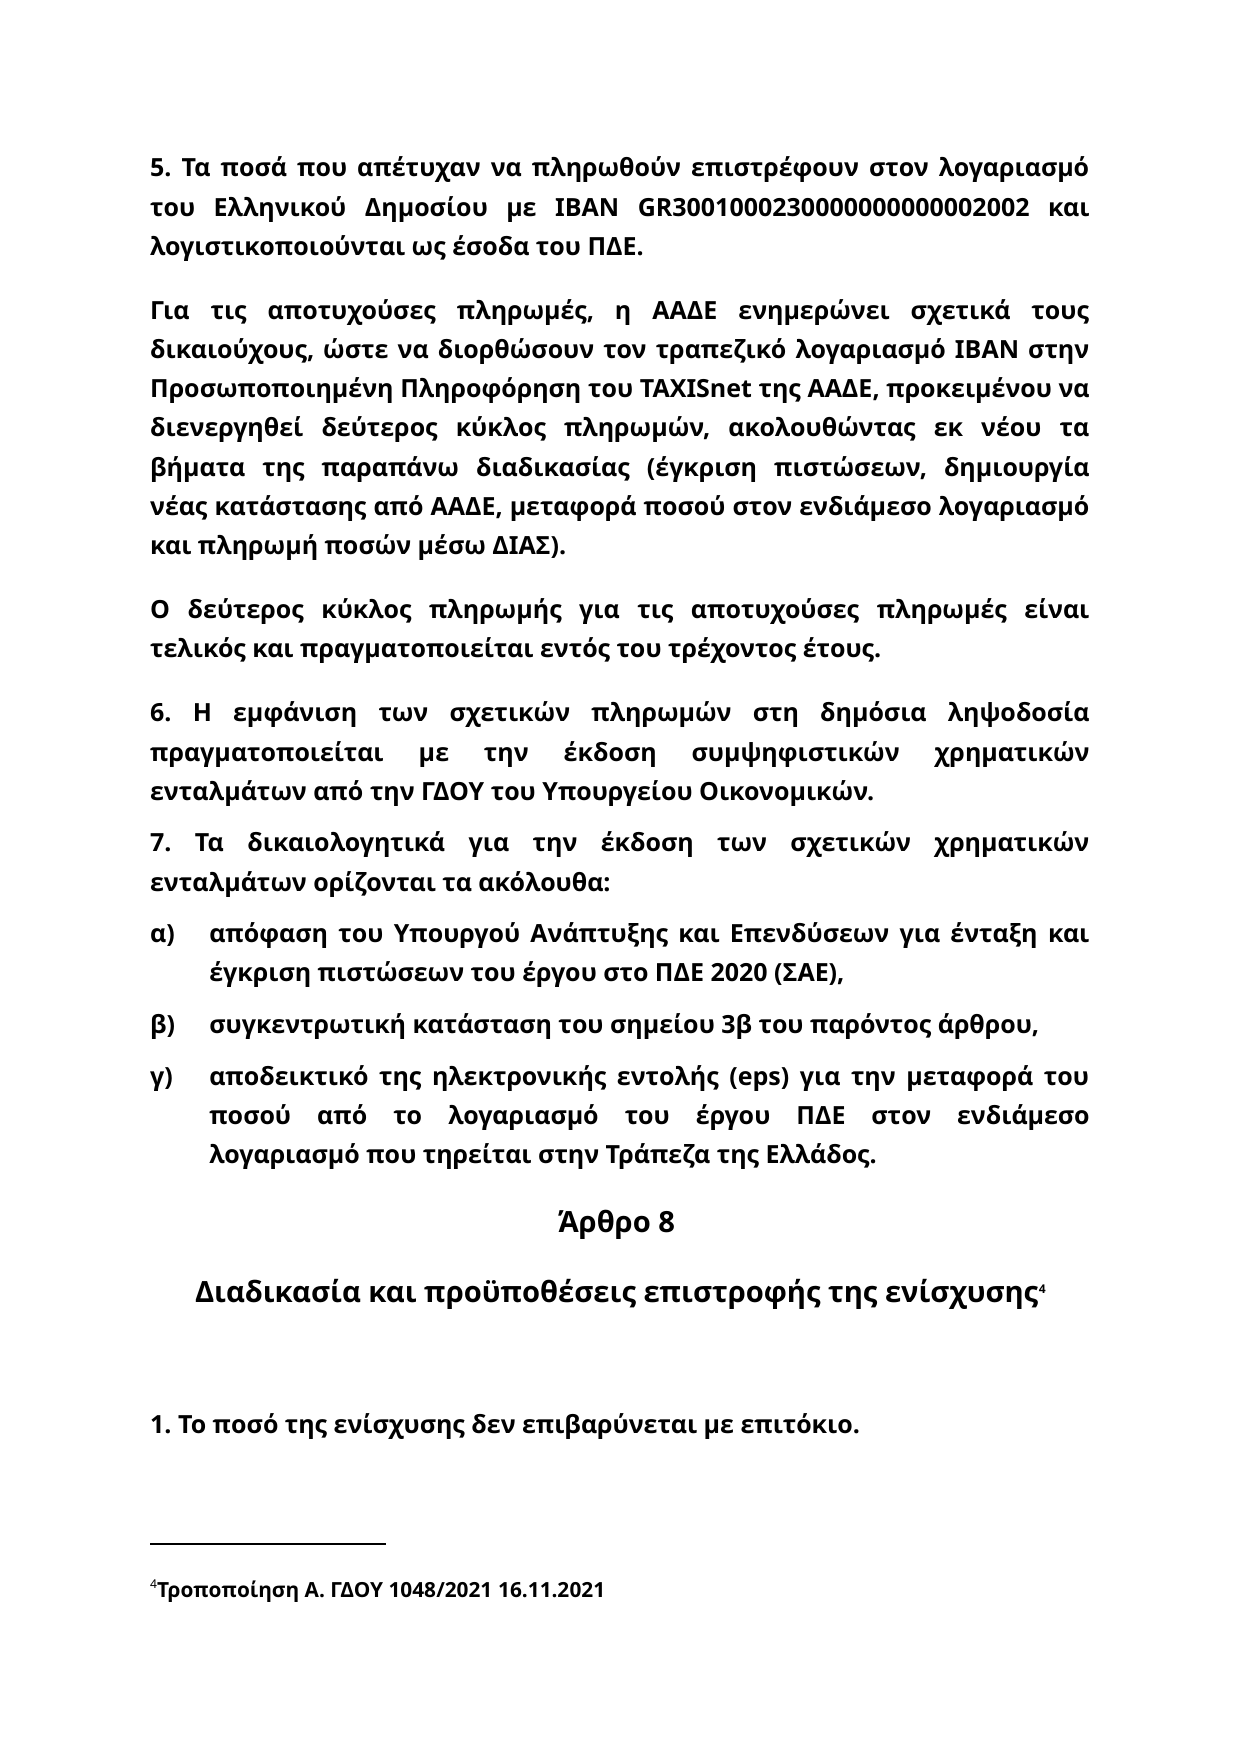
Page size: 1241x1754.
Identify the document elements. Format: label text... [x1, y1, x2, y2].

subtitle Άρθρο 8 [150, 1201, 1090, 1241]
subtitle Διαδικασία και προϋποθέσεις επιστροφής της ενίσχυσης [150, 1271, 1090, 1311]
text 7. Τα δικαιολογητικά για την έκδοση των σχετικών χρηματικών ενταλμάτων ορίζονται τα ακόλουθα: [150, 825, 1090, 898]
text Για τις αποτυχούσες πληρωμές, η ΑΑΔΕ ενημερώνει σχετικά τους δικαιούχους, ώστε να διορθώσουν τον τραπεζικό λογαριασμό ΙΒΑΝ στην Προσωποποιημένη Πληροφόρηση του TAXISnet της ΑΑΔΕ, προκειμένου να διενεργηθεί δεύτερος κύκλος πληρωμών, ακολουθώντας εκ νέου τα βήματα της παραπάνω διαδικασίας (έγκριση πιστώσεων, δημιουργία νέας κατάστασης από ΑΑΔΕ, μεταφορά ποσού στον ενδιάμεσο λογαριασμό και πληρωμή ποσών μέσω ΔΙΑΣ). [150, 292, 1090, 562]
text 6. Η εμφάνιση των σχετικών πληρωμών στη δημόσια ληψοδοσία πραγματοποιείται με την έκδοση συμψηφιστικών χρηματικών ενταλμάτων από την ΓΔΟΥ του Υπουργείου Οικονομικών. [150, 695, 1090, 807]
list γ) αποδεικτικό της ηλεκτρονικής εντολής (eps) για την μεταφορά του ποσού από το λογαριασμό του έργου ΠΔΕ στον ενδιάμεσο λογαριασμό που τηρείται στην Τράπεζα της Ελλάδος. [150, 1058, 1090, 1171]
text 1. Το ποσό της ενίσχυσης δεν επιβαρύνεται με επιτόκιο. [150, 1406, 1090, 1440]
list β) συγκεντρωτική κατάσταση του σημείου 3β του παρόντος άρθρου, [150, 1007, 1090, 1041]
text 5. Τα ποσά που απέτυχαν να πληρωθούν επιστρέφουν στον λογαριασμό του Ελληνικού Δημοσίου με IBAN GR3001000230000000000002002 και λογιστικοποιούνται ως έσοδα του ΠΔΕ. [150, 150, 1090, 262]
text Τροποποίηση A. ΓΔΟΥ 1048/2021 16.11.2021 [150, 1576, 1090, 1604]
text Ο δεύτερος κύκλος πληρωμής για τις αποτυχούσες πληρωμές είναι τελικός και πραγματοποιείται εντός του τρέχοντος έτους. [150, 592, 1090, 665]
list α) απόφαση του Υπουργού Ανάπτυξης και Επενδύσεων για ένταξη και έγκριση πιστώσεων του έργου στο ΠΔΕ 2020 (ΣΑΕ), [150, 916, 1090, 989]
